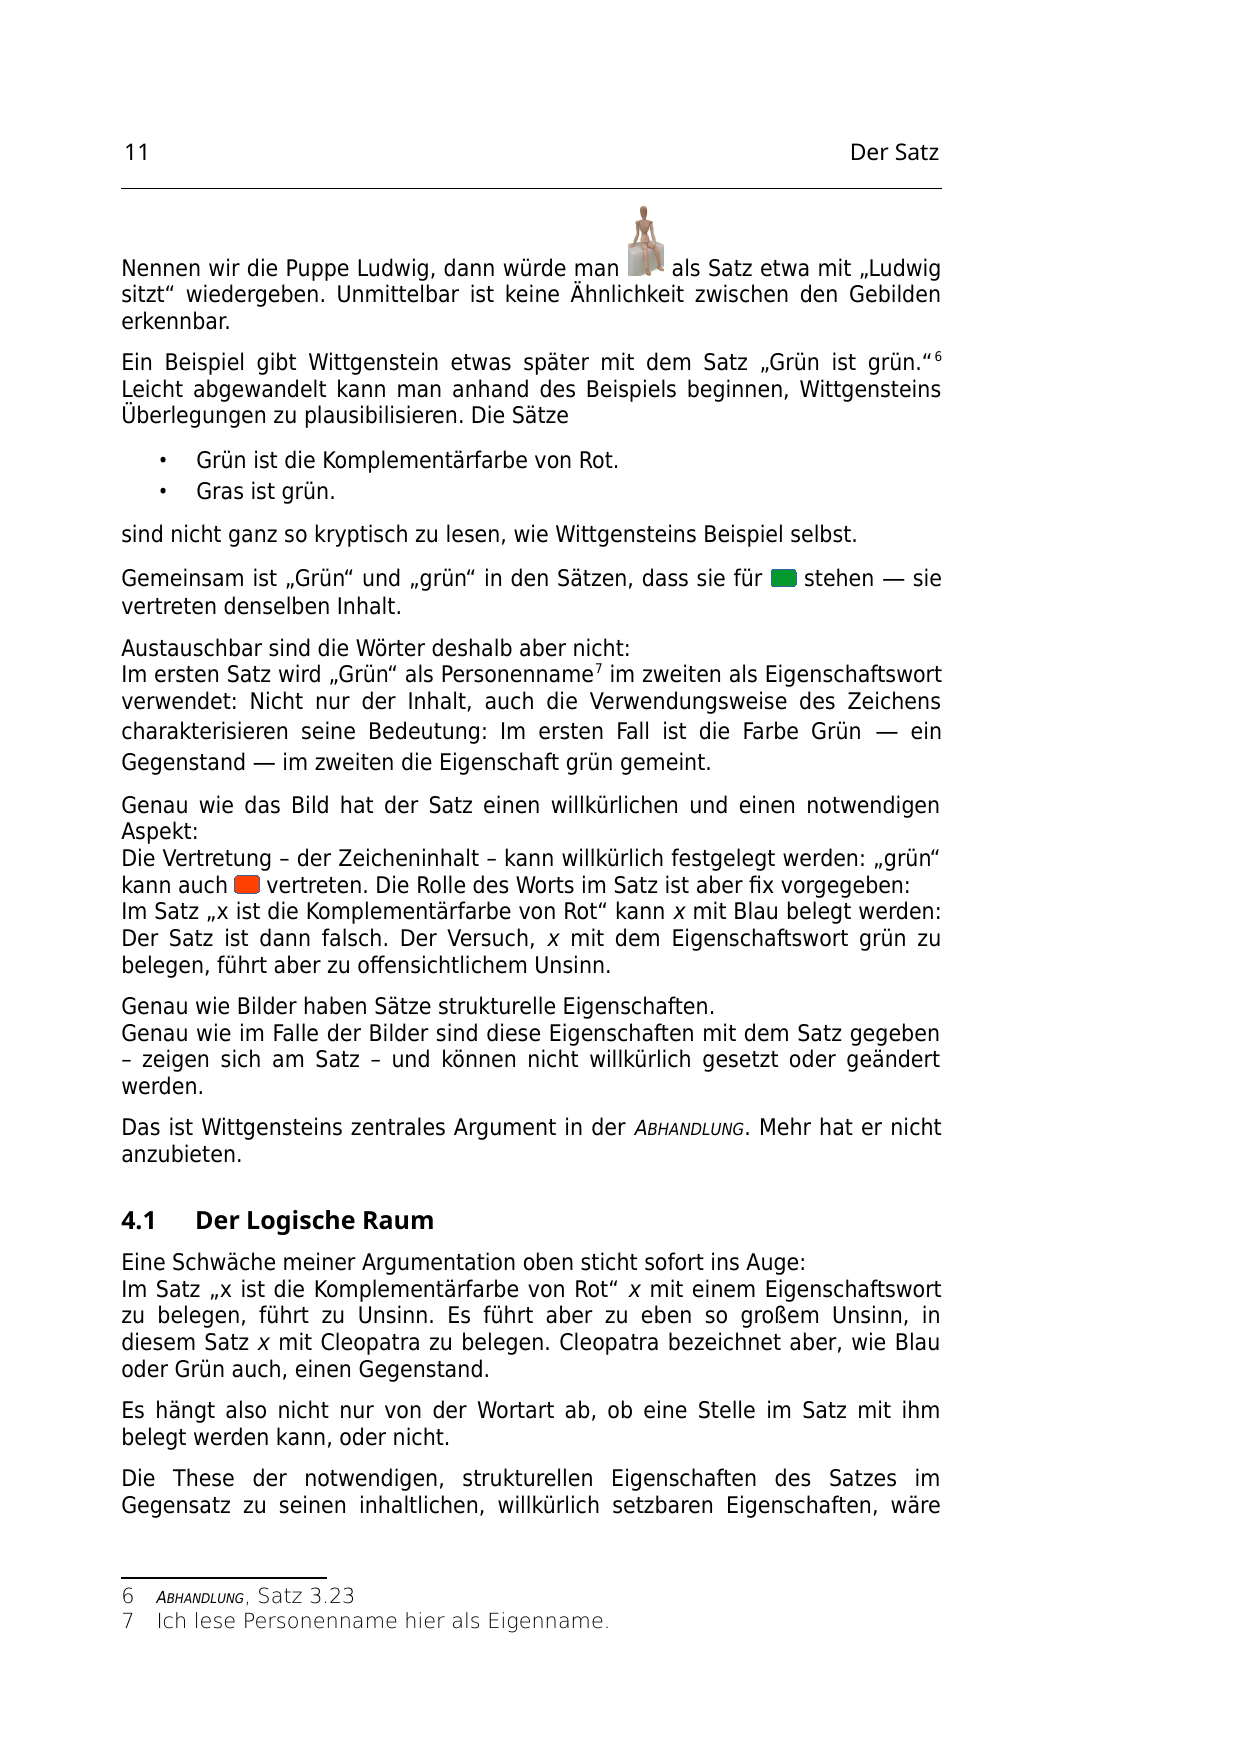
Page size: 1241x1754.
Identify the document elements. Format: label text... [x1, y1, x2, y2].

text Genau wie das Bild hat der Satz einen willkürlichen und einen notwendigen Aspekt: [121, 792, 942, 845]
text Gemeinsam ist „Grün“ und „grün“ in den Sätzen, dass sie für stehen — sie vertreten denselben Inhalt. [121, 562, 942, 620]
picture [628, 205, 664, 276]
text Genau wie im Falle der Bilder sind diese Eigenschaften mit dem Satz gegeben – zeigen sich am Satz – und können nicht willkürlich gesetzt oder geändert werden. [121, 1020, 942, 1100]
text Ich lese Personenname hier als Eigenname. [121, 1609, 942, 1633]
list Gras ist grün. [158, 475, 942, 506]
subtitle Der Logische Raum [121, 1203, 942, 1237]
text sind nicht ganz so kryptisch zu lesen, wie Wittgensteins Beispiel selbst. [121, 521, 942, 548]
text Nennen wir die Puppe Ludwig, dann würde man als Satz etwa mit „Ludwig sitzt“ wiedergeben. Unmittelbar ist keine Ähnlichkeit zwischen den Gebilden erkennbar. [121, 205, 942, 335]
text Die Vertretung – der Zeicheninhalt – kann willkürlich festgelegt werden: „grün“ kann auch vertreten. Die Rolle des Worts im Satz ist aber fix vorgegeben: [121, 845, 942, 898]
text Austauschbar sind die Wörter deshalb aber nicht: [121, 635, 942, 661]
text Im ersten Satz wird „Grün“ als Personenname im zweiten als Eigen­schafts­wort verwendet: Nicht nur der Inhalt, auch die Verwendungsweise des Zeichens charakterisieren seine Bedeutung: Im ersten Fall ist die Farbe Grün — ein Gegenstand — im zweiten die Eigenschaft grün gemeint. [121, 661, 942, 777]
text Es hängt also nicht nur von der Wortart ab, ob eine Stelle im Satz mit ihm belegt werden kann, oder nicht. [121, 1397, 942, 1451]
text Abhandlung, Satz 3.23 [121, 1584, 942, 1609]
text Genau wie Bilder haben Sätze strukturelle Eigenschaften. [121, 993, 942, 1020]
text Im Satz „x ist die Komplementärfarbe von Rot“ kann x mit Blau belegt werden: Der Satz ist dann falsch. Der Versuch, x mit dem Eigenschaftswort grün zu belegen, führt aber zu offen­sichtlichem Unsinn. [121, 898, 942, 978]
text Eine Schwäche meiner Argumentation oben sticht sofort ins Auge: [121, 1249, 942, 1276]
text Das ist Wittgensteins zentrales Argument in der Abhandlung. Mehr hat er nicht anzubieten. [121, 1114, 942, 1168]
text Ein Beispiel gibt Wittgenstein etwas später mit dem Satz „Grün ist grün.“ Leicht abgewandelt kann man anhand des Beispiels beginnen, Wittgensteins Über­legungen zu plausibilisieren. Die Sätze [121, 349, 942, 429]
text Die These der notwendigen, strukturellen Eigenschaften des Satzes im Gegensatz zu seinen inhaltlichen, willkürlich setzbaren Eigenschaften, wäre [121, 1465, 942, 1518]
text Im Satz „x ist die Komplementärfarbe von Rot“ x mit einem Eigenschaftswort zu belegen, führt zu Unsinn. Es führt aber zu eben so großem Unsinn, in diesem Satz x mit Cleopatra zu belegen. Cleopatra bezeichnet aber, wie Blau oder Grün auch, einen Gegenstand. [121, 1276, 942, 1383]
list Grün ist die Komplementärfarbe von Rot. [158, 444, 942, 475]
